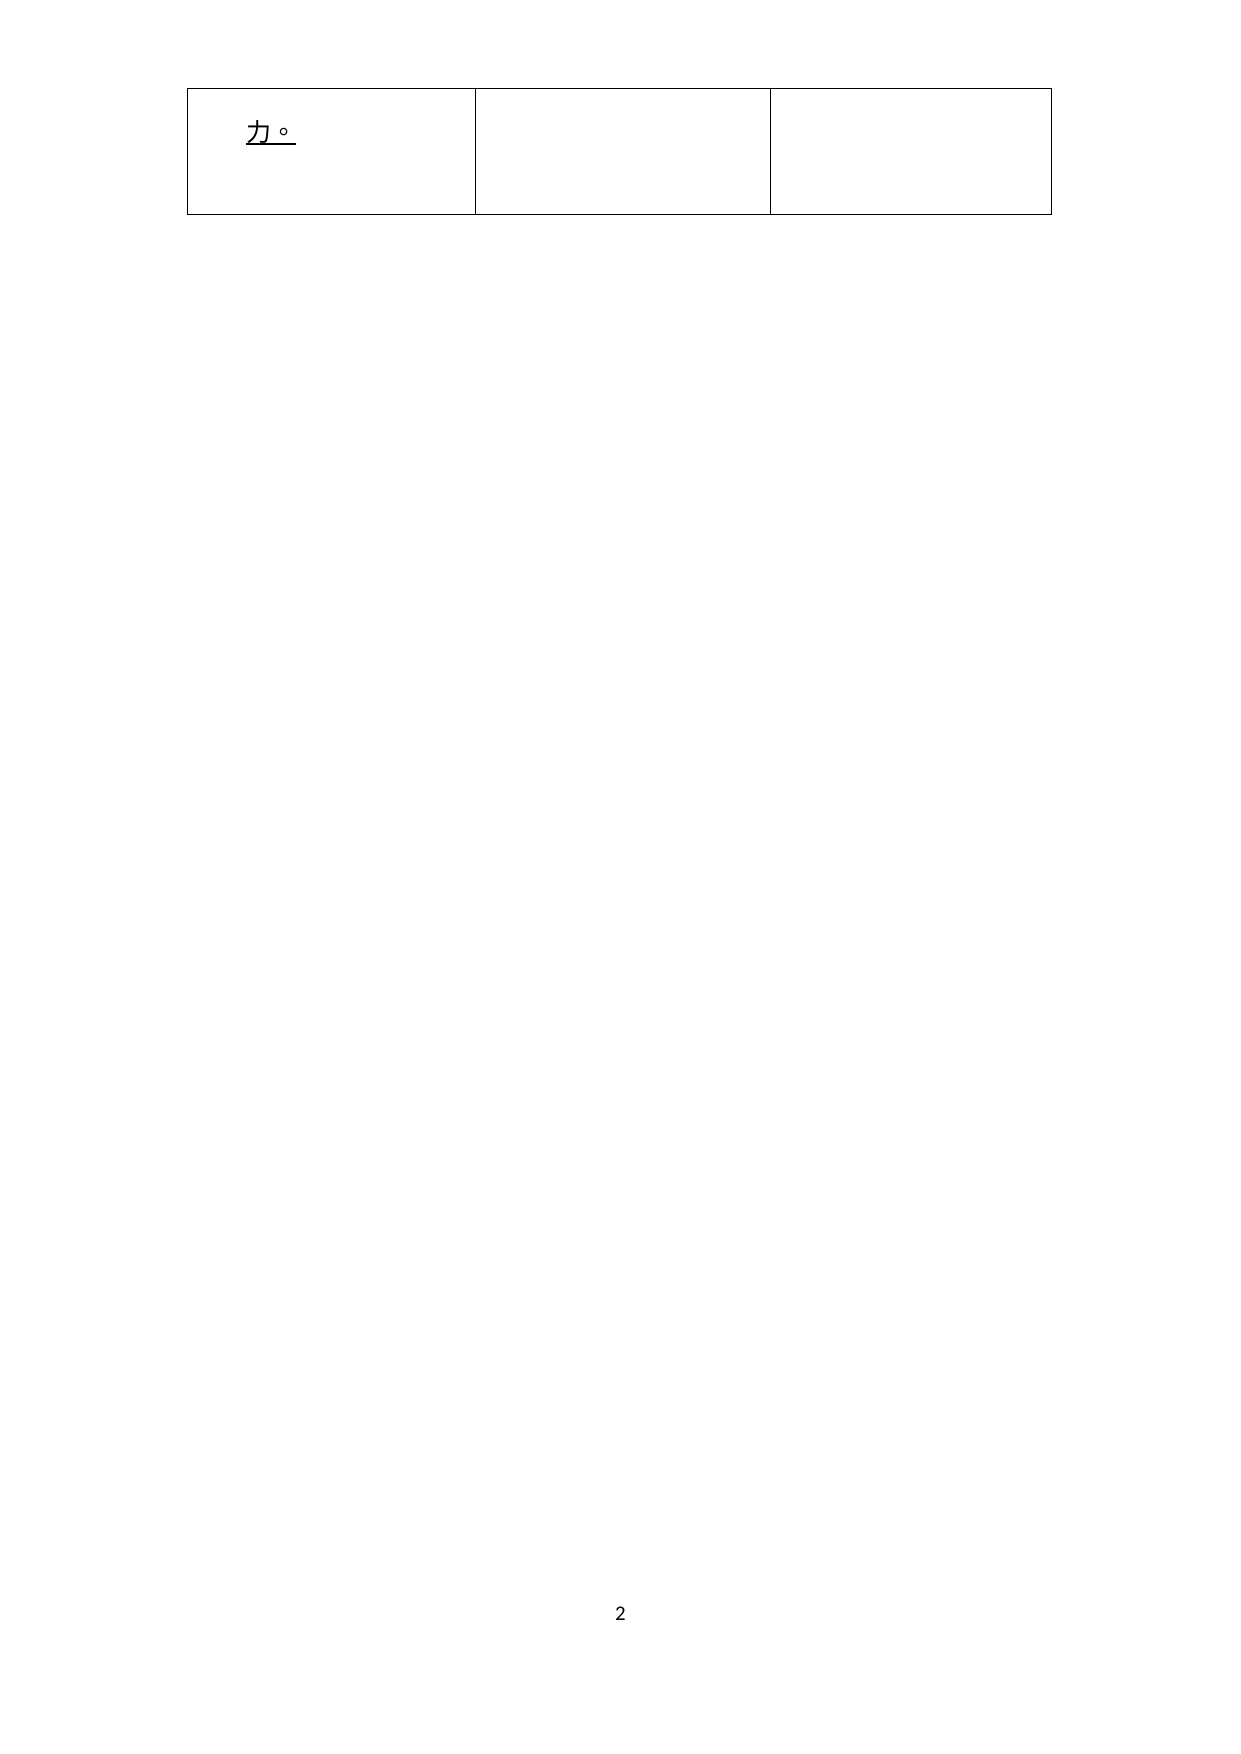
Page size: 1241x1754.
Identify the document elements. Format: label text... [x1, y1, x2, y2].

table_cell [476, 89, 770, 213]
table_cell [771, 89, 1051, 213]
table_cell 力。 [188, 89, 475, 213]
